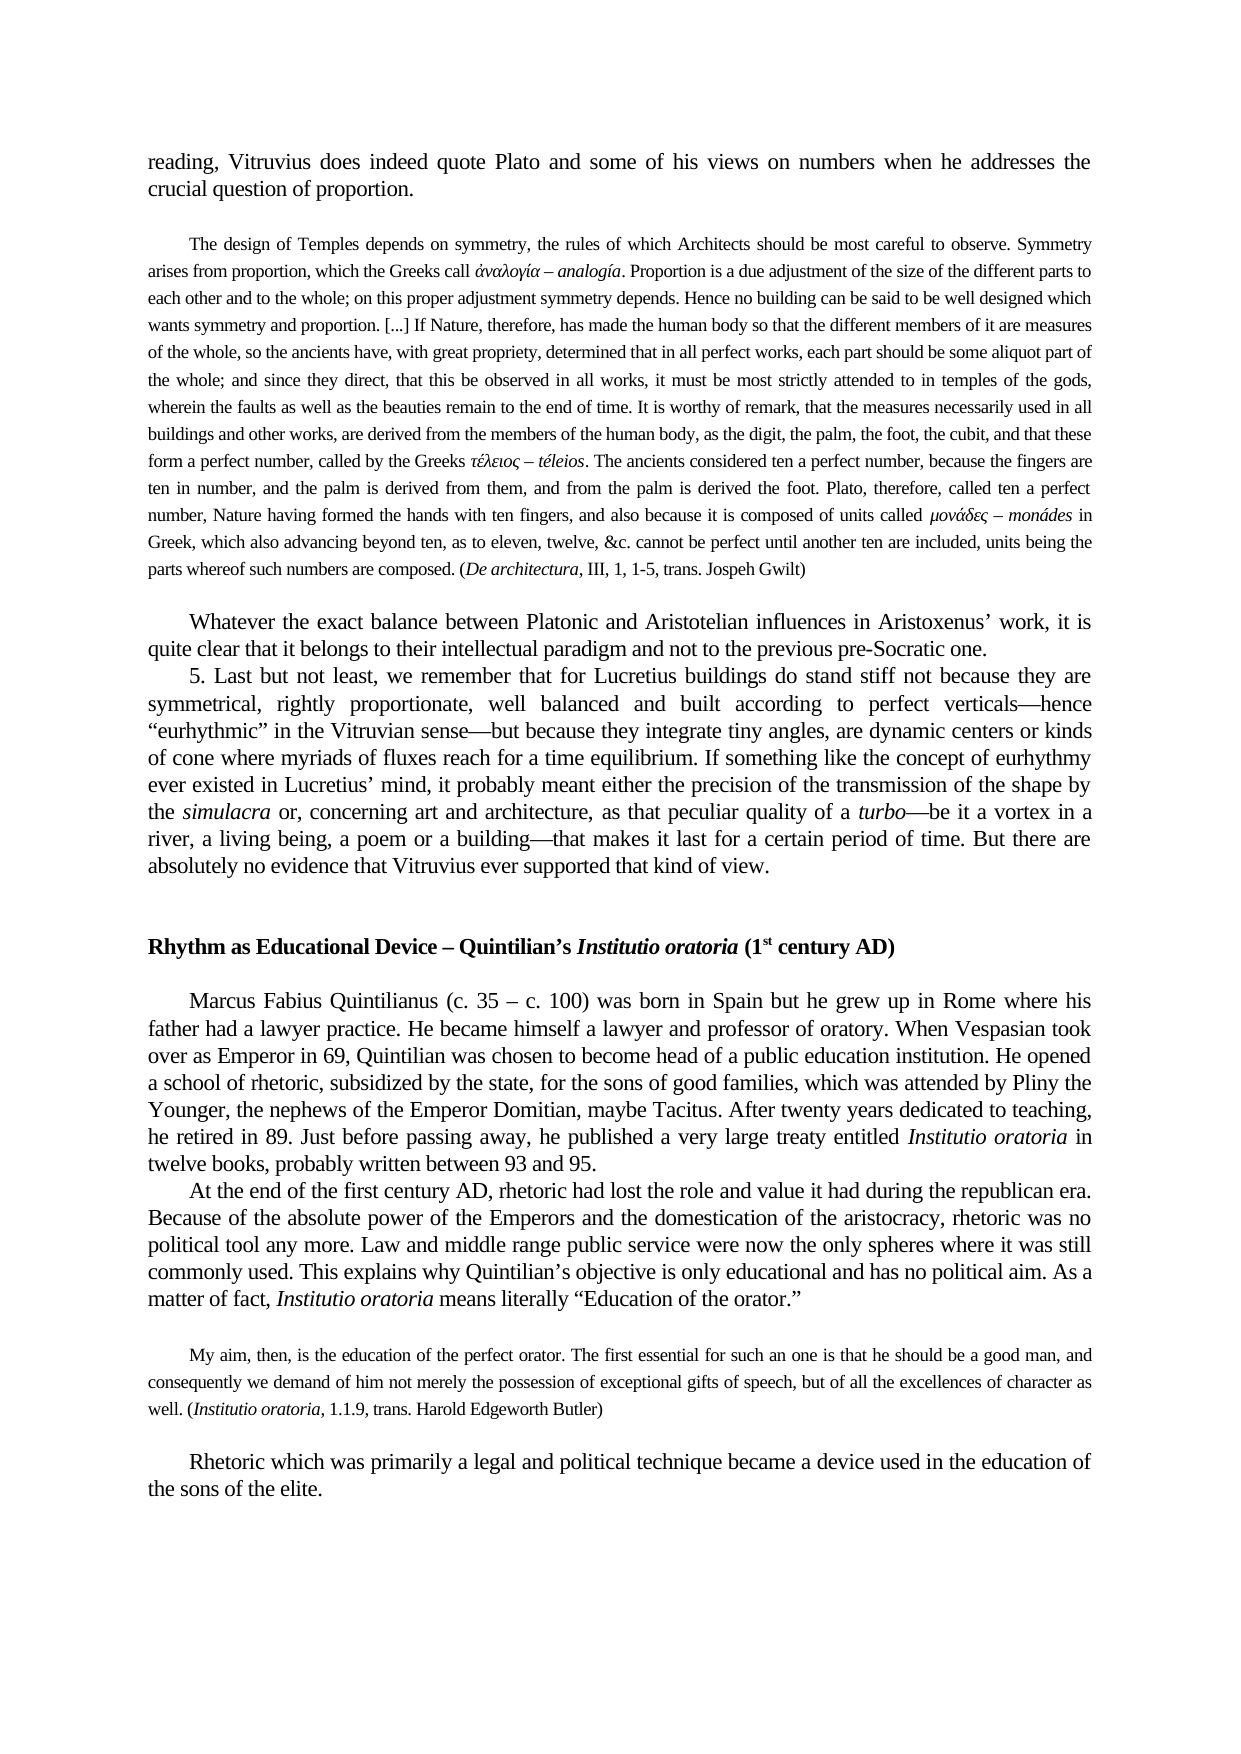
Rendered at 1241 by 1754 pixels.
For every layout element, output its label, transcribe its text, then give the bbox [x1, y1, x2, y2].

text Rhythm as Educational Device – Quintilian’s Institutio oratoria (1st century AD) [148, 933, 1093, 960]
text Rhetoric which was primarily a legal and political technique became a device used in the education of the sons of the elite. [148, 1448, 1093, 1502]
text reading, Vitruvius does indeed quote Plato and some of his views on numbers when he addresses the crucial question of proportion. [148, 148, 1093, 202]
text 5. Last but not least, we remember that for Lucretius buildings do stand stiff not because they are symmetrical, rightly proportionate, well balanced and built according to perfect verticals—hence “eurhythmic” in the Vitruvian sense—but because they integrate tiny angles, are dynamic centers or kinds of cone where myriads of fluxes reach for a time equilibrium. If something like the concept of eurhythmy ever existed in Lucretius’ mind, it probably meant either the precision of the transmission of the shape by the simulacra or, concerning art and architecture, as that peculiar quality of a turbo—be it a vortex in a river, a living being, a poem or a building—that makes it last for a certain period of time. But there are absolutely no evidence that Vitruvius ever supported that kind of view. [148, 662, 1093, 879]
text My aim, then, is the education of the perfect orator. The first essential for such an one is that he should be a good man, and consequently we demand of him not merely the possession of exceptional gifts of speech, but of all the excellences of character as well. (Institutio oratoria, 1.1.9, trans. Harold Edgeworth Butler) [148, 1339, 1093, 1421]
text The design of Temples depends on symmetry, the rules of which Architects should be most careful to observe. Symmetry arises from proportion, which the Greeks call ἀναλογία – analogía. Proportion is a due adjustment of the size of the different parts to each other and to the whole; on this proper adjustment symmetry depends. Hence no building can be said to be well designed which wants symmetry and proportion. [...] If Nature, therefore, has made the human body so that the different members of it are measures of the whole, so the ancients have, with great propriety, determined that in all perfect works, each part should be some aliquot part of the whole; and since they direct, that this be observed in all works, it must be most strictly attended to in temples of the gods, wherein the faults as well as the beauties remain to the end of time. It is worthy of remark, that the measures necessarily used in all buildings and other works, are derived from the members of the human body, as the digit, the palm, the foot, the cubit, and that these form a perfect number, called by the Greeks τέλειος – téleios. The ancients considered ten a perfect number, because the fingers are ten in number, and the palm is derived from them, and from the palm is derived the foot. Plato, therefore, called ten a perfect number, Nature having formed the hands with ten fingers, and also because it is composed of units called μονάδες – monádes in Greek, which also advancing beyond ten, as to eleven, twelve, &c. cannot be perfect until another ten are included, units being the parts whereof such numbers are composed. (De architectura, III, 1, 1-5, trans. Jospeh Gwilt) [148, 229, 1093, 581]
text Whatever the exact balance between Platonic and Aristotelian influences in Aristoxenus’ work, it is quite clear that it belongs to their intellectual paradigm and not to the previous pre-Socratic one. [148, 608, 1093, 662]
text Marcus Fabius Quintilianus (c. 35 – c. 100) was born in Spain but he grew up in Rome where his father had a lawyer practice. He became himself a lawyer and professor of oratory. When Vespasian took over as Emperor in 69, Quintilian was chosen to become head of a public education institution. He opened a school of rhetoric, subsidized by the state, for the sons of good families, which was attended by Pliny the Younger, the nephews of the Emperor Domitian, maybe Tacitus. After twenty years dedicated to teaching, he retired in 89. Just before passing away, he published a very large treaty entitled Institutio oratoria in twelve books, probably written between 93 and 95. [148, 987, 1093, 1177]
text At the end of the first century AD, rhetoric had lost the role and value it had during the republican era. Because of the absolute power of the Emperors and the domestication of the aristocracy, rhetoric was no political tool any more. Law and middle range public service were now the only spheres where it was still commonly used. This explains why Quintilian’s objective is only educational and has no political aim. As a matter of fact, Institutio oratoria means literally “Education of the orator.” [148, 1177, 1093, 1312]
